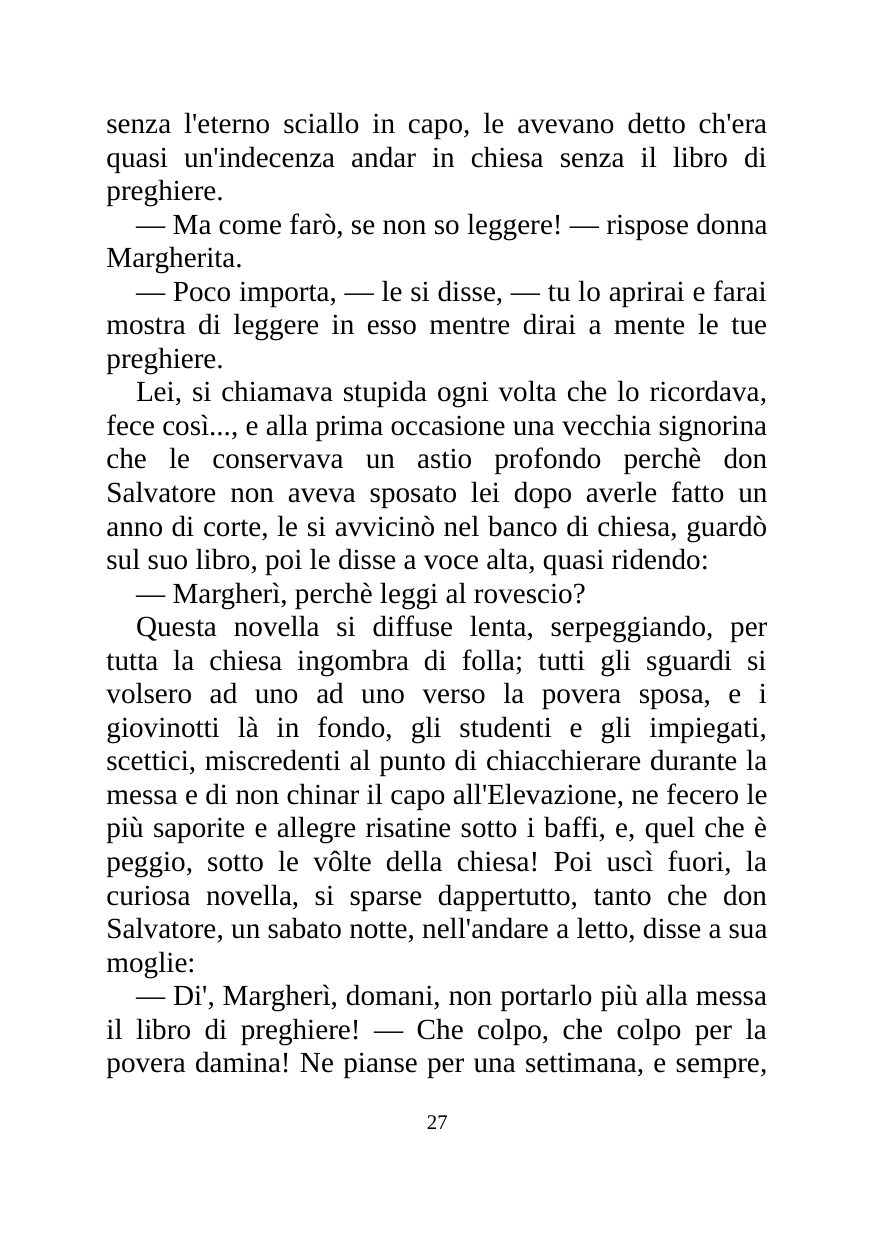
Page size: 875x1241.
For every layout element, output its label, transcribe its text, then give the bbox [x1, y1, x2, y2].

text — Margherì, perchè leggi al rovescio? [106, 576, 768, 609]
text senza l'eterno sciallo in capo, le avevano detto ch'era quasi un'indecenza andar in chiesa senza il libro di preghiere. [106, 106, 768, 207]
text Lei, si chiamava stupida ogni volta che lo ricordava, fece così..., e alla prima occasione una vecchia signorina che le conservava un astio profondo perchè don Salvatore non aveva sposato lei dopo averle fatto un anno di corte, le si avvicinò nel banco di chiesa, guardò sul suo libro, poi le disse a voce alta, quasi ridendo: [106, 374, 768, 576]
text — Poco importa, — le si disse, — tu lo aprirai e farai mostra di leggere in esso mentre dirai a mente le tue preghiere. [106, 274, 768, 374]
text — Ma come farò, se non so leggere! — rispose donna Margherita. [106, 207, 768, 274]
text — Di', Margherì, domani, non portarlo più alla messa il libro di preghiere! — Che colpo, che colpo per la povera damina! Ne pianse per una settimana, e sempre, [106, 978, 768, 1079]
text Questa novella si diffuse lenta, serpeggiando, per tutta la chiesa ingombra di folla; tutti gli sguardi si volsero ad uno ad uno verso la povera sposa, e i giovinotti là in fondo, gli studenti e gli impiegati, scettici, miscredenti al punto di chiacchierare durante la messa e di non chinar il capo all'Elevazione, ne fecero le più saporite e allegre risatine sotto i baffi, e, quel che è peggio, sotto le vôlte della chiesa! Poi uscì fuori, la curiosa novella, si sparse dappertutto, tanto che don Salvatore, un sabato notte, nell'andare a letto, disse a sua moglie: [106, 609, 768, 978]
